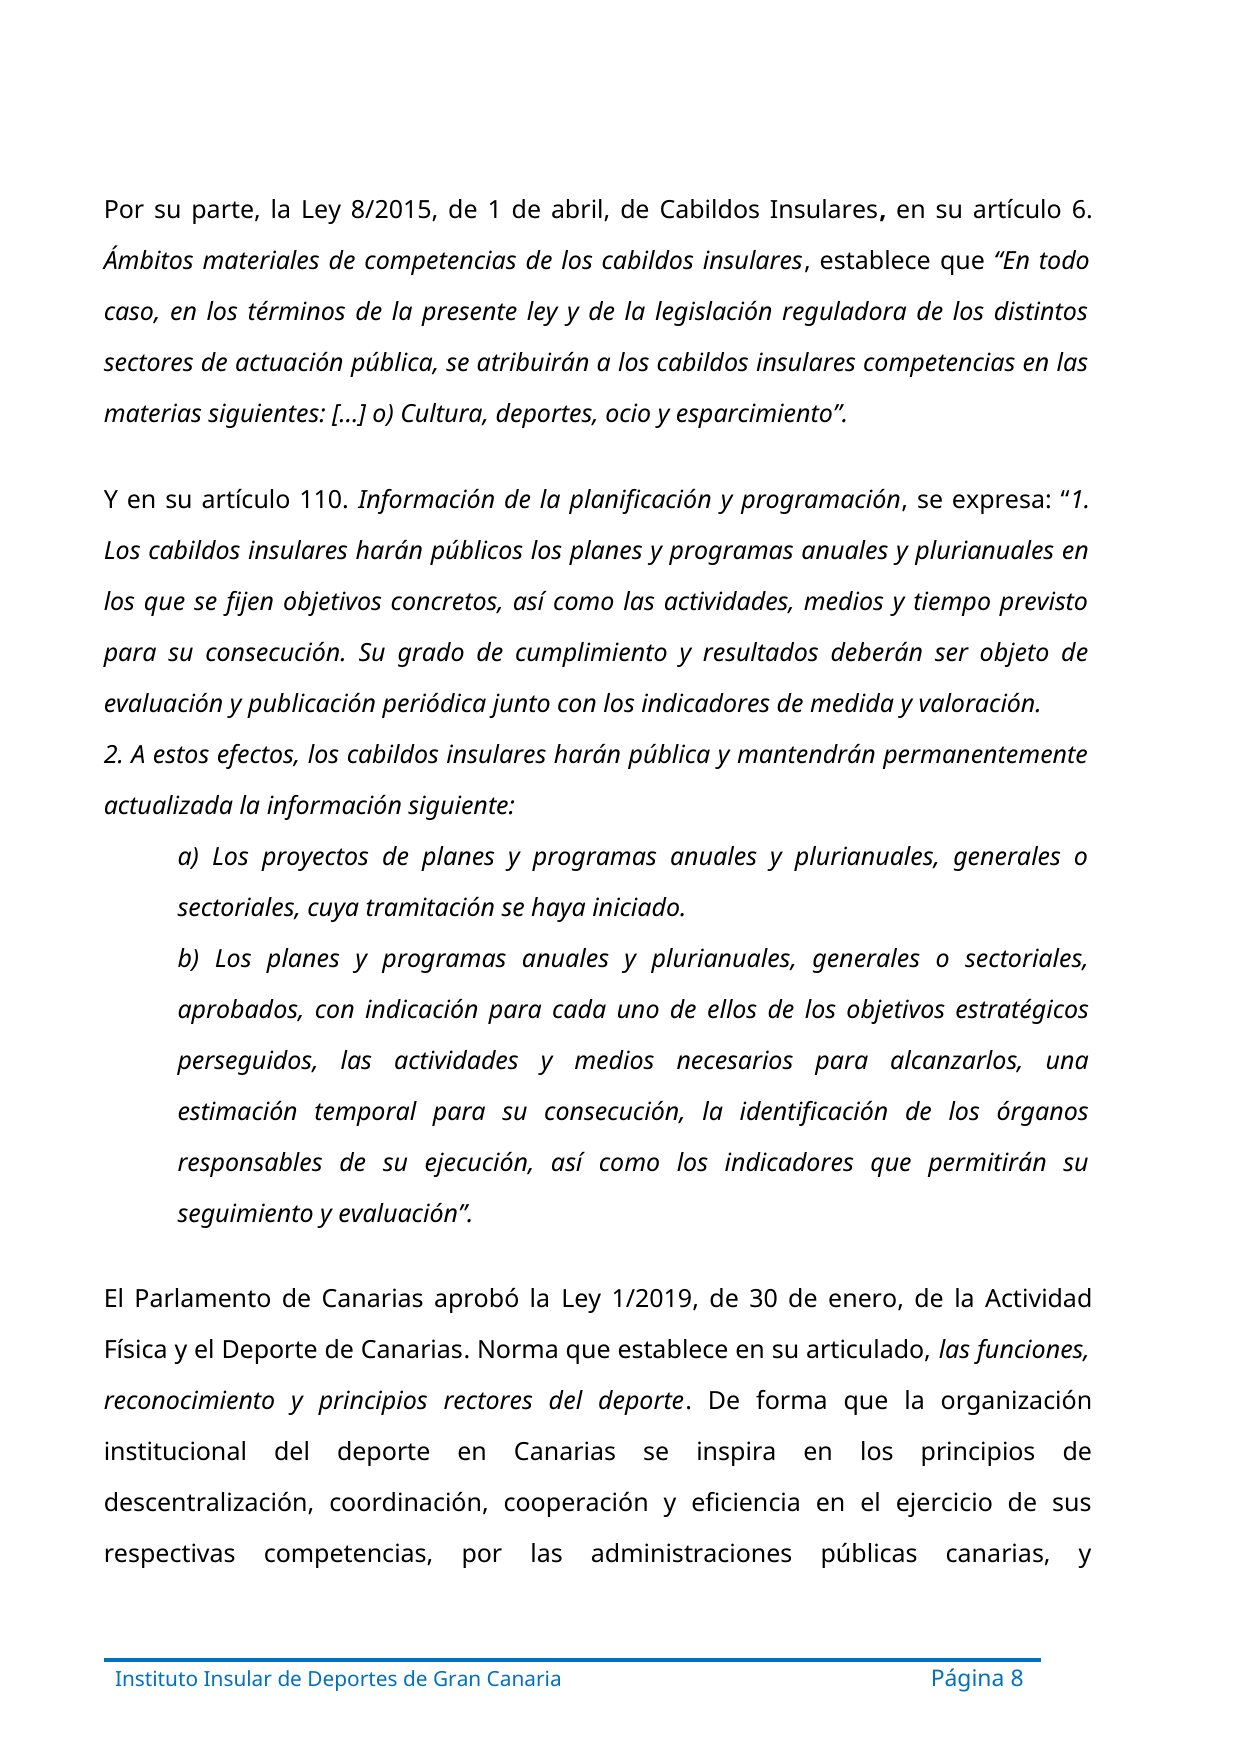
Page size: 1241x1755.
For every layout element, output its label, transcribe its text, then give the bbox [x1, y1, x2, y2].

text Por su parte, la Ley 8/2015, de 1 de abril, de Cabildos Insulares, en su artículo 6. Ámbitos materiales de competencias de los cabildos insulares, establece que “En todo caso, en los términos de la presente ley y de la legislación reguladora de los distintos sectores de actuación pública, se atribuirán a los cabildos insulares competencias en las materias siguientes: […] o) Cultura, deportes, ocio y esparcimiento”. [103, 192, 1093, 430]
text Y en su artículo 110. Información de la planificación y programación, se expresa: “1. Los cabildos insulares harán públicos los planes y programas anuales y plurianuales en los que se fijen objetivos concretos, así como las actividades, medios y tiempo previsto para su consecución. Su grado de cumplimiento y resultados deberán ser objeto de evaluación y publicación periódica junto con los indicadores de medida y valoración. [103, 481, 1093, 719]
text b) Los planes y programas anuales y plurianuales, generales o sectoriales, aprobados, con indicación para cada uno de ellos de los objetivos estratégicos perseguidos, las actividades y medios necesarios para alcanzarlos, una estimación temporal para su consecución, la identificación de los órganos responsables de su ejecución, así como los indicadores que permitirán su seguimiento y evaluación”. [177, 941, 1093, 1230]
text El Parlamento de Canarias aprobó la Ley 1/2019, de 30 de enero, de la Actividad Física y el Deporte de Canarias. Norma que establece en su articulado, las funciones, reconocimiento y principios rectores del deporte. De forma que la organización institucional del deporte en Canarias se inspira en los principios de descentralización, coordinación, cooperación y eficiencia en el ejercicio de sus respectivas competencias, por las administraciones públicas canarias, y [103, 1281, 1093, 1570]
text a) Los proyectos de planes y programas anuales y plurianuales, generales o sectoriales, cuya tramitación se haya iniciado. [177, 838, 1093, 924]
text 2. A estos efectos, los cabildos insulares harán pública y mantendrán permanentemente actualizada la información siguiente: [103, 736, 1093, 822]
